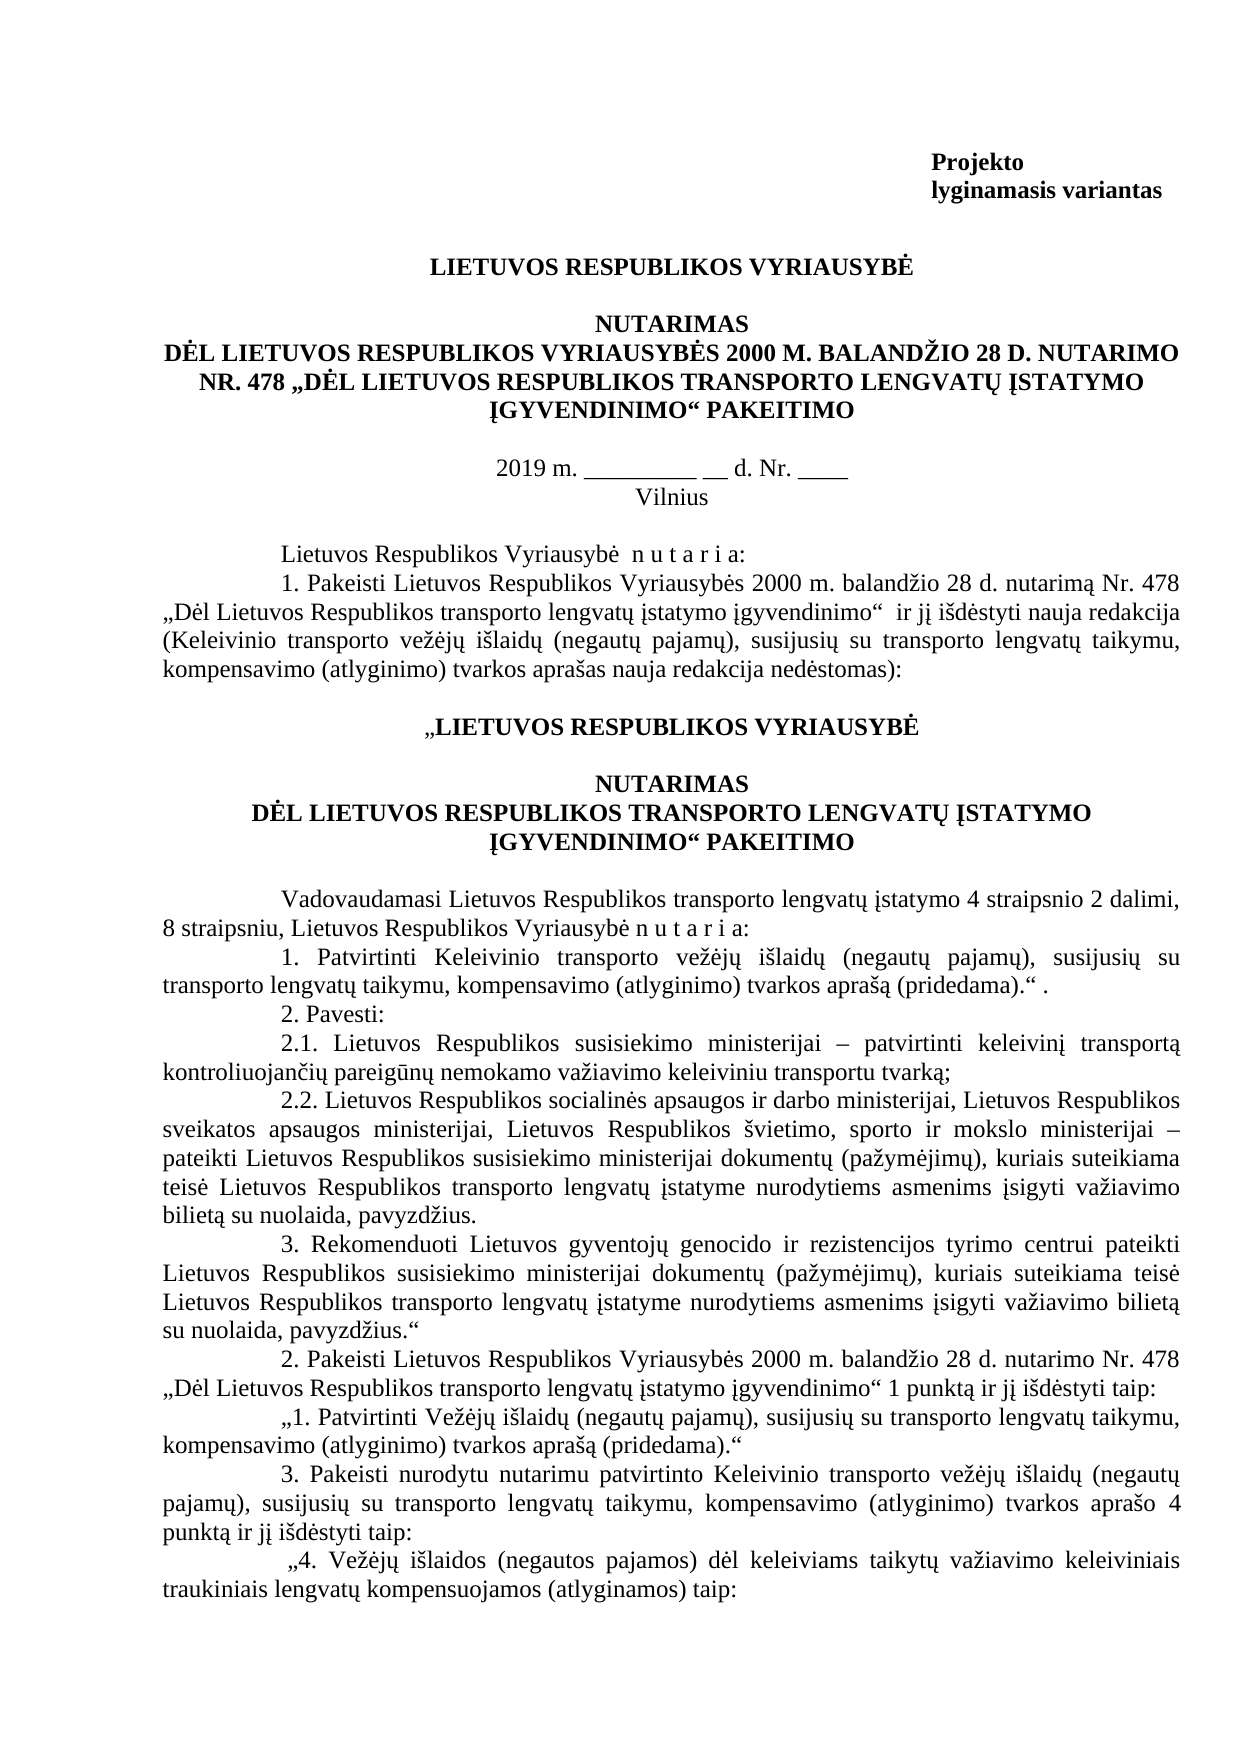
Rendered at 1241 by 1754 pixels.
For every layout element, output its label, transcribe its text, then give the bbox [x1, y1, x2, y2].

text DĖL LIETUVOS RESPUBLIKOS VYRIAUSYBĖS 2000 M. BALANDŽIO 28 D. NUTARIMO NR. 478 „DĖL LIETUVOS RESPUBLIKOS TRANSPORTO LENGVATŲ ĮSTATYMO ĮGYVENDINIMO“ PAKEITIMO [162, 338, 1181, 424]
text 3. Pakeisti nurodytu nutarimu patvirtinto Keleivinio transporto vežėjų išlaidų (negautų pajamų), susijusių su transporto lengvatų taikymu, kompensavimo (atlyginimo) tvarkos aprašo 4 punktą ir jį išdėstyti taip: [162, 1459, 1181, 1546]
text 1. Patvirtinti Keleivinio transporto vežėjų išlaidų (negautų pajamų), susijusių su transporto lengvatų taikymu, kompensavimo (atlyginimo) tvarkos aprašą (pridedama).“ . [162, 942, 1181, 999]
text „LIETUVOS RESPUBLIKOS VYRIAUSYBĖ [162, 712, 1181, 741]
text „4. Vežėjų išlaidos (negautos pajamos) dėl keleiviams taikytų važiavimo keleiviniais traukiniais lengvatų kompensuojamos (atlyginamos) taip: [162, 1546, 1181, 1603]
text NUTARIMAS [162, 769, 1181, 798]
text 3. Rekomenduoti Lietuvos gyventojų genocido ir rezistencijos tyrimo centrui pateikti Lietuvos Respublikos susisiekimo ministerijai dokumentų (pažymėjimų), kuriais suteikiama teisė Lietuvos Respublikos transporto lengvatų įstatyme nurodytiems asmenims įsigyti važiavimo bilietą su nuolaida, pavyzdžius.“ [162, 1229, 1181, 1344]
text 1. Pakeisti Lietuvos Respublikos Vyriausybės 2000 m. balandžio 28 d. nutarimą Nr. 478 „Dėl Lietuvos Respublikos transporto lengvatų įstatymo įgyvendinimo“ ir jį išdėstyti nauja redakcija (Keleivinio transporto vežėjų išlaidų (negautų pajamų), susijusių su transporto lengvatų taikymu, kompensavimo (atlyginimo) tvarkos aprašas nauja redakcija nedėstomas): [162, 568, 1181, 683]
text 2.1. Lietuvos Respublikos susisiekimo ministerijai – patvirtinti keleivinį transportą kontroliuojančių pareigūnų nemokamo važiavimo keleiviniu transportu tvarką; [162, 1028, 1181, 1086]
text 2.2. Lietuvos Respublikos socialinės apsaugos ir darbo ministerijai, Lietuvos Respublikos sveikatos apsaugos ministerijai, Lietuvos Respublikos švietimo, sporto ir mokslo ministerijai – pateikti Lietuvos Respublikos susisiekimo ministerijai dokumentų (pažymėjimų), kuriais suteikiama teisė Lietuvos Respublikos transporto lengvatų įstatyme nurodytiems asmenims įsigyti važiavimo bilietą su nuolaida, pavyzdžius. [162, 1086, 1181, 1229]
text „1. Patvirtinti Vežėjų išlaidų (negautų pajamų), susijusių su transporto lengvatų taikymu, kompensavimo (atlyginimo) tvarkos aprašą (pridedama).“ [162, 1402, 1181, 1459]
text Vilnius [162, 482, 1181, 511]
text Lietuvos Respublikos Vyriausybė n u t a r i a: [162, 539, 1181, 568]
text LIETUVOS RESPUBLIKOS VYRIAUSYBĖ [162, 252, 1181, 281]
text 2. Pakeisti Lietuvos Respublikos Vyriausybės 2000 m. balandžio 28 d. nutarimo Nr. 478 „Dėl Lietuvos Respublikos transporto lengvatų įstatymo įgyvendinimo“ 1 punktą ir jį išdėstyti taip: [162, 1344, 1181, 1402]
text lyginamasis variantas [162, 176, 1181, 204]
text DĖL LIETUVOS RESPUBLIKOS TRANSPORTO LENGVATŲ ĮSTATYMO ĮGYVENDINIMO“ PAKEITIMO [162, 798, 1181, 856]
text Projekto [162, 147, 1181, 176]
text 2019 m. _________ __ d. Nr. ____ [162, 453, 1181, 482]
text Vadovaudamasi Lietuvos Respublikos transporto lengvatų įstatymo 4 straipsnio 2 dalimi, 8 straipsniu, Lietuvos Respublikos Vyriausybė n u t a r i a: [162, 884, 1181, 942]
text 2. Pavesti: [162, 999, 1181, 1028]
text NUTARIMAS [162, 309, 1181, 338]
